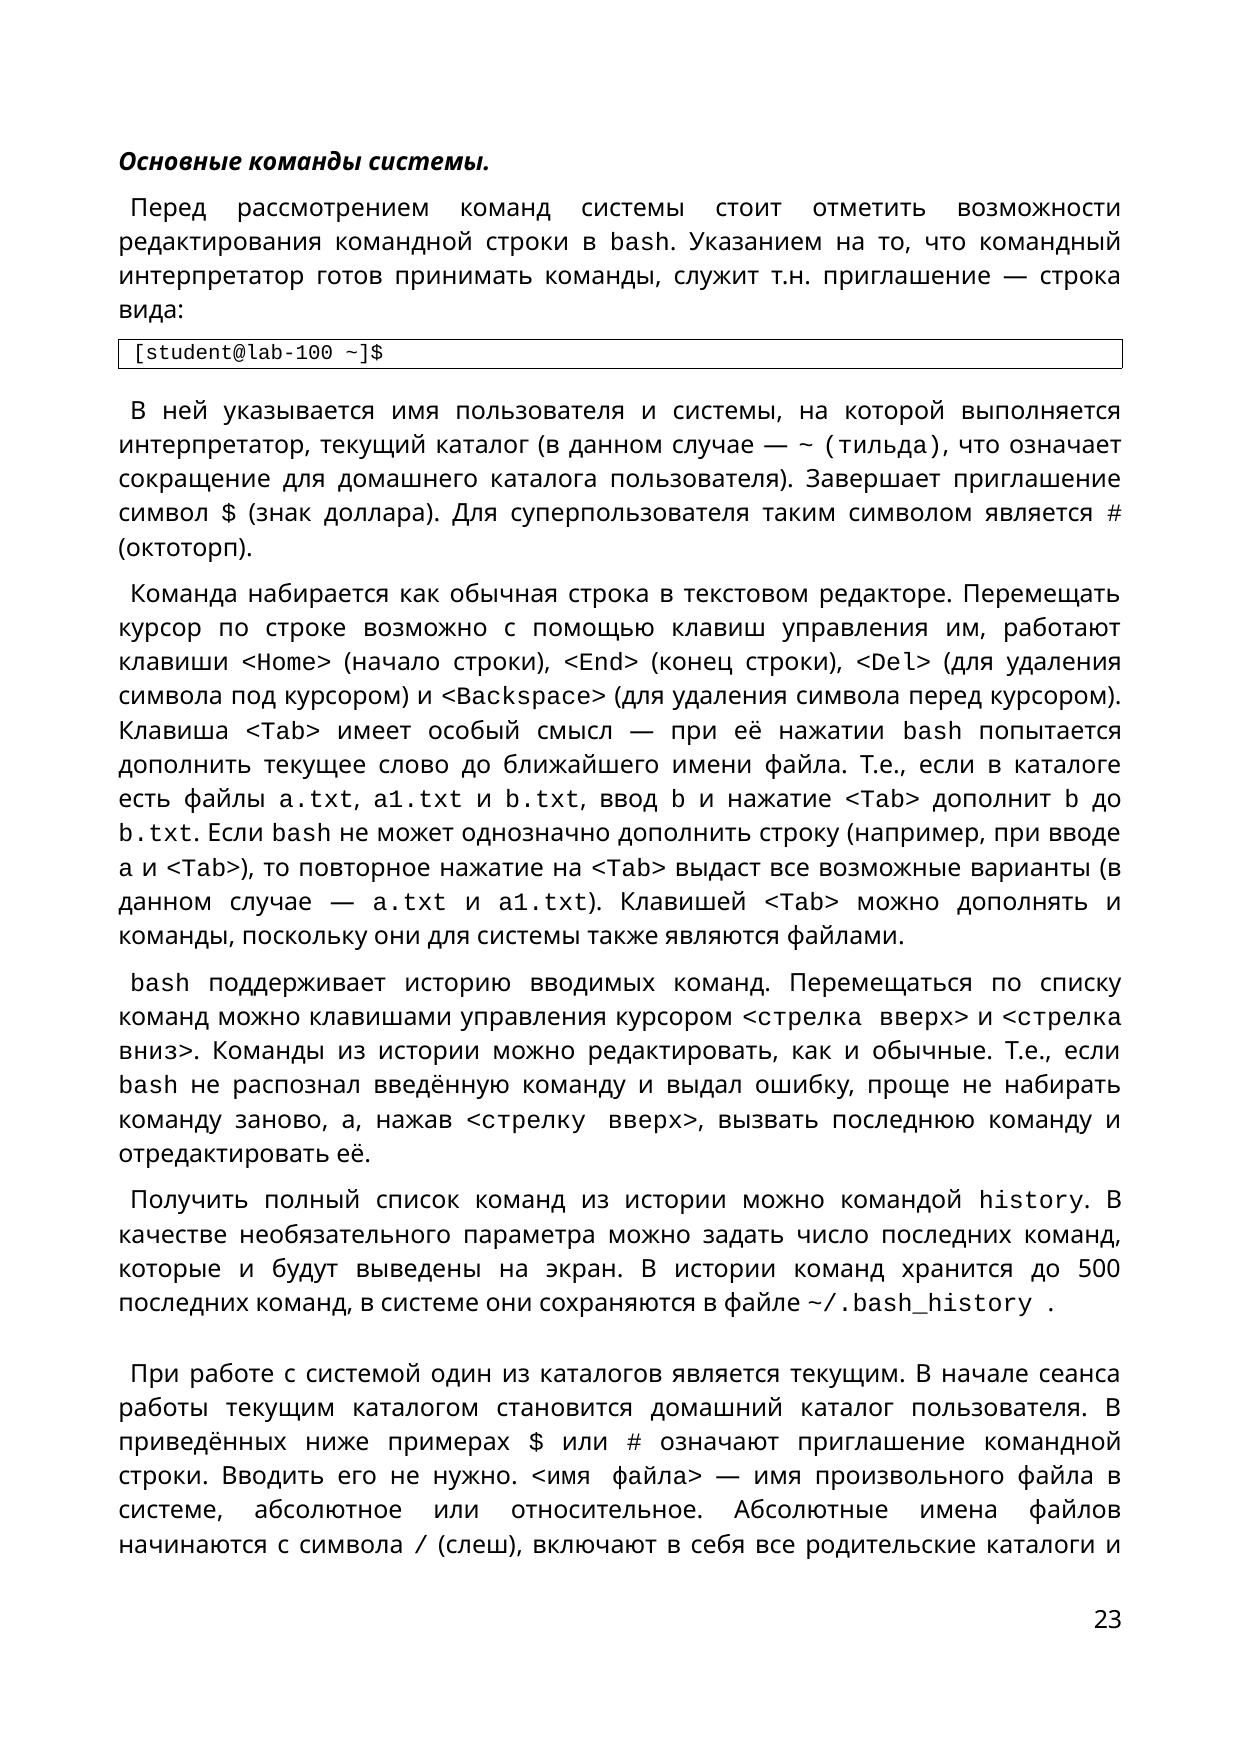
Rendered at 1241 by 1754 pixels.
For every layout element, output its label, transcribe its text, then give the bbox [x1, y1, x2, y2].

text Получить полный список команд из истории можно командой history. В качестве необязательного параметра можно задать число последних команд, которые и будут выведены на экран. В истории команд хранится до 500 последних команд, в системе они сохраняются в файле ~/.bash_history . [118, 1182, 1122, 1319]
subtitle Основные команды системы. [118, 143, 1122, 177]
text В ней указывается имя пользователя и системы, на которой выполняется интерпретатор, текущий каталог (в данном случае — ~ (тильда), что означает сокращение для домашнего каталога пользователя). Завершает приглашение символ $ (знак доллара). Для суперпользователя таким символом является # (октоторп). [118, 392, 1122, 563]
text При работе с системой один из каталогов является текущим. В начале сеанса работы текущим каталогом становится домашний каталог пользователя. В приведённых ниже примерах $ или # означают приглашение командной строки. Вводить его не нужно. <имя файла> — имя произвольного файла в системе, абсолютное или относительное. Абсолютные имена файлов начинаются с символа / (слеш), включают в себя все родительские каталоги и [118, 1356, 1122, 1561]
text bash поддерживает историю вводимых команд. Перемещаться по списку команд можно клавишами управления курсором <стрелка вверх> и <стрелка вниз>. Команды из истории можно редактировать, как и обычные. Т.е., если bash не распознал введённую команду и выдал ошибку, проще не набирать команду заново, а, нажав <стрелку вверх>, вызвать последнюю команду и отредактировать её. [118, 964, 1122, 1170]
text Команда набирается как обычная строка в текстовом редакторе. Перемещать курсор по строке возможно с помощью клавиш управления им, работают клавиши <Home> (начало строки), <End> (конец строки), <Del> (для удаления символа под курсором) и <Backspace> (для удаления символа перед курсором). Клавиша <Tab> имеет особый смысл — при её нажатии bash попытается дополнить текущее слово до ближайшего имени файла. Т.е., если в каталоге есть файлы a.txt, a1.txt и b.txt, ввод b и нажатие <Tab> дополнит b до b.txt. Если bash не может однозначно дополнить строку (например, при вводе a и <Tab>), то повторное нажатие на <Tab> выдаст все возможные варианты (в данном случае — a.txt и a1.txt). Клавишей <Tab> можно дополнять и команды, поскольку они для системы также являются файлами. [118, 576, 1122, 952]
text Перед рассмотрением команд системы стоит отметить возможности редактирования командной строки в bash. Указанием на то, что командный интерпретатор готов принимать команды, служит т.н. приглашение — строка вида: [118, 190, 1122, 326]
text [student@lab-100 ~]$ [119, 340, 1122, 368]
